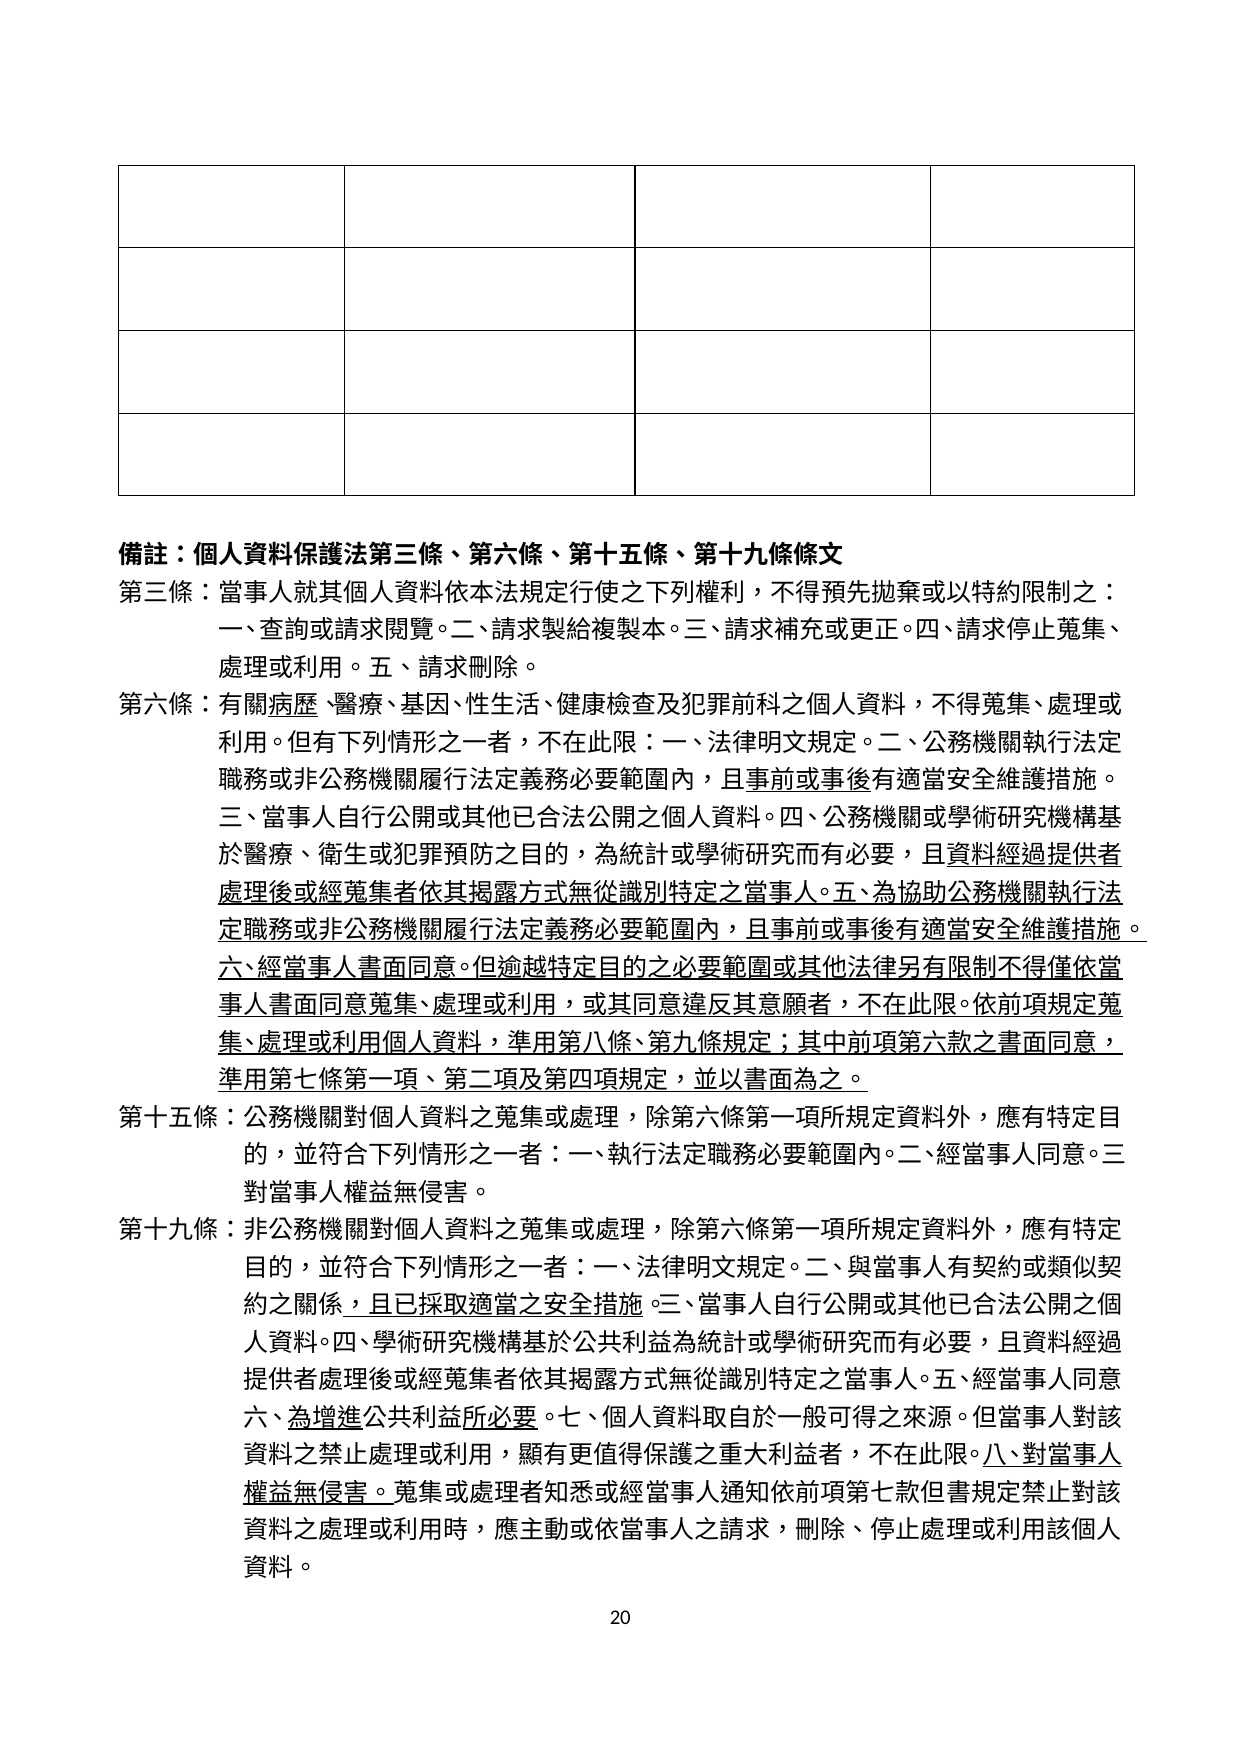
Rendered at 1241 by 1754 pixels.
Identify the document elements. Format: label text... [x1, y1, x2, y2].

text 備註：個人資料保護法第三條、第六條、第十五條、第十九條條文 [118, 534, 1122, 571]
table_cell [119, 248, 344, 330]
table_cell [345, 166, 634, 247]
table_cell [119, 414, 344, 495]
table_cell [931, 166, 1134, 247]
table_cell [119, 166, 344, 247]
text 第六條：有關病歷、醫療、基因、性生活、健康檢查及犯罪前科之個人資料，不得蒐集、處理或利用。但有下列情形之一者，不在此限：一、法律明文規定。二、公務機關執行法定職務或非公務機關履行法定義務必要範圍內，且事前或事後有適當安全維護措施。三、當事人自行公開或其他已合法公開之個人資料。四、公務機關或學術研究機構基於醫療、衛生或犯罪預防之目的，為統計或學術研究而有必要，且資料經過提供者處理後或經蒐集者依其揭露方式無從識別特定之當事人。五、為協助公務機關執行法定職務或非公務機關履行法定義務必要範圍內，且事前或事後有適當安全維護措施。六、經當事人書面同意。但逾越特定目的之必要範圍或其他法律另有限制不得僅依當事人書面同意蒐集、處理或利用，或其同意違反其意願者，不在此限。依前項規定蒐集、處理或利用個人資料，準用第八條、第九條規定；其中前項第六款之書面同意，準用第七條第一項、第二項及第四項規定，並以書面為之。 [118, 684, 1122, 1096]
table_cell [345, 248, 634, 330]
table_cell [636, 248, 930, 330]
table_cell [636, 166, 930, 247]
table_cell [345, 414, 634, 495]
table_cell [931, 248, 1134, 330]
table_cell [931, 331, 1134, 413]
text 第十五條：公務機關對個人資料之蒐集或處理，除第六條第一項所規定資料外，應有特定目的，並符合下列情形之一者：一、執行法定職務必要範圍內。二、經當事人同意。三、對當事人權益無侵害。 [118, 1096, 1122, 1209]
table_cell [636, 331, 930, 413]
table_cell [931, 414, 1134, 495]
table_cell [119, 331, 344, 413]
table_cell [636, 414, 930, 495]
table_cell [345, 331, 634, 413]
text 第十九條：非公務機關對個人資料之蒐集或處理，除第六條第一項所規定資料外，應有特定目的，並符合下列情形之一者：一、法律明文規定。二、與當事人有契約或類似契約之關係，且已採取適當之安全措施。三、當事人自行公開或其他已合法公開之個人資料。四、學術研究機構基於公共利益為統計或學術研究而有必要，且資料經過提供者處理後或經蒐集者依其揭露方式無從識別特定之當事人。五、經當事人同意。六、為增進公共利益所必要。七、個人資料取自於一般可得之來源。但當事人對該資料之禁止處理或利用，顯有更值得保護之重大利益者，不在此限。八、對當事人權益無侵害。蒐集或處理者知悉或經當事人通知依前項第七款但書規定禁止對該資料之處理或利用時，應主動或依當事人之請求，刪除、停止處理或利用該個人資料。 [118, 1209, 1122, 1584]
text 第三條：當事人就其個人資料依本法規定行使之下列權利，不得預先拋棄或以特約限制之：一、查詢或請求閱覽。二、請求製給複製本。三、請求補充或更正。四、請求停止蒐集、處理或利用。五、請求刪除。 [118, 571, 1122, 684]
